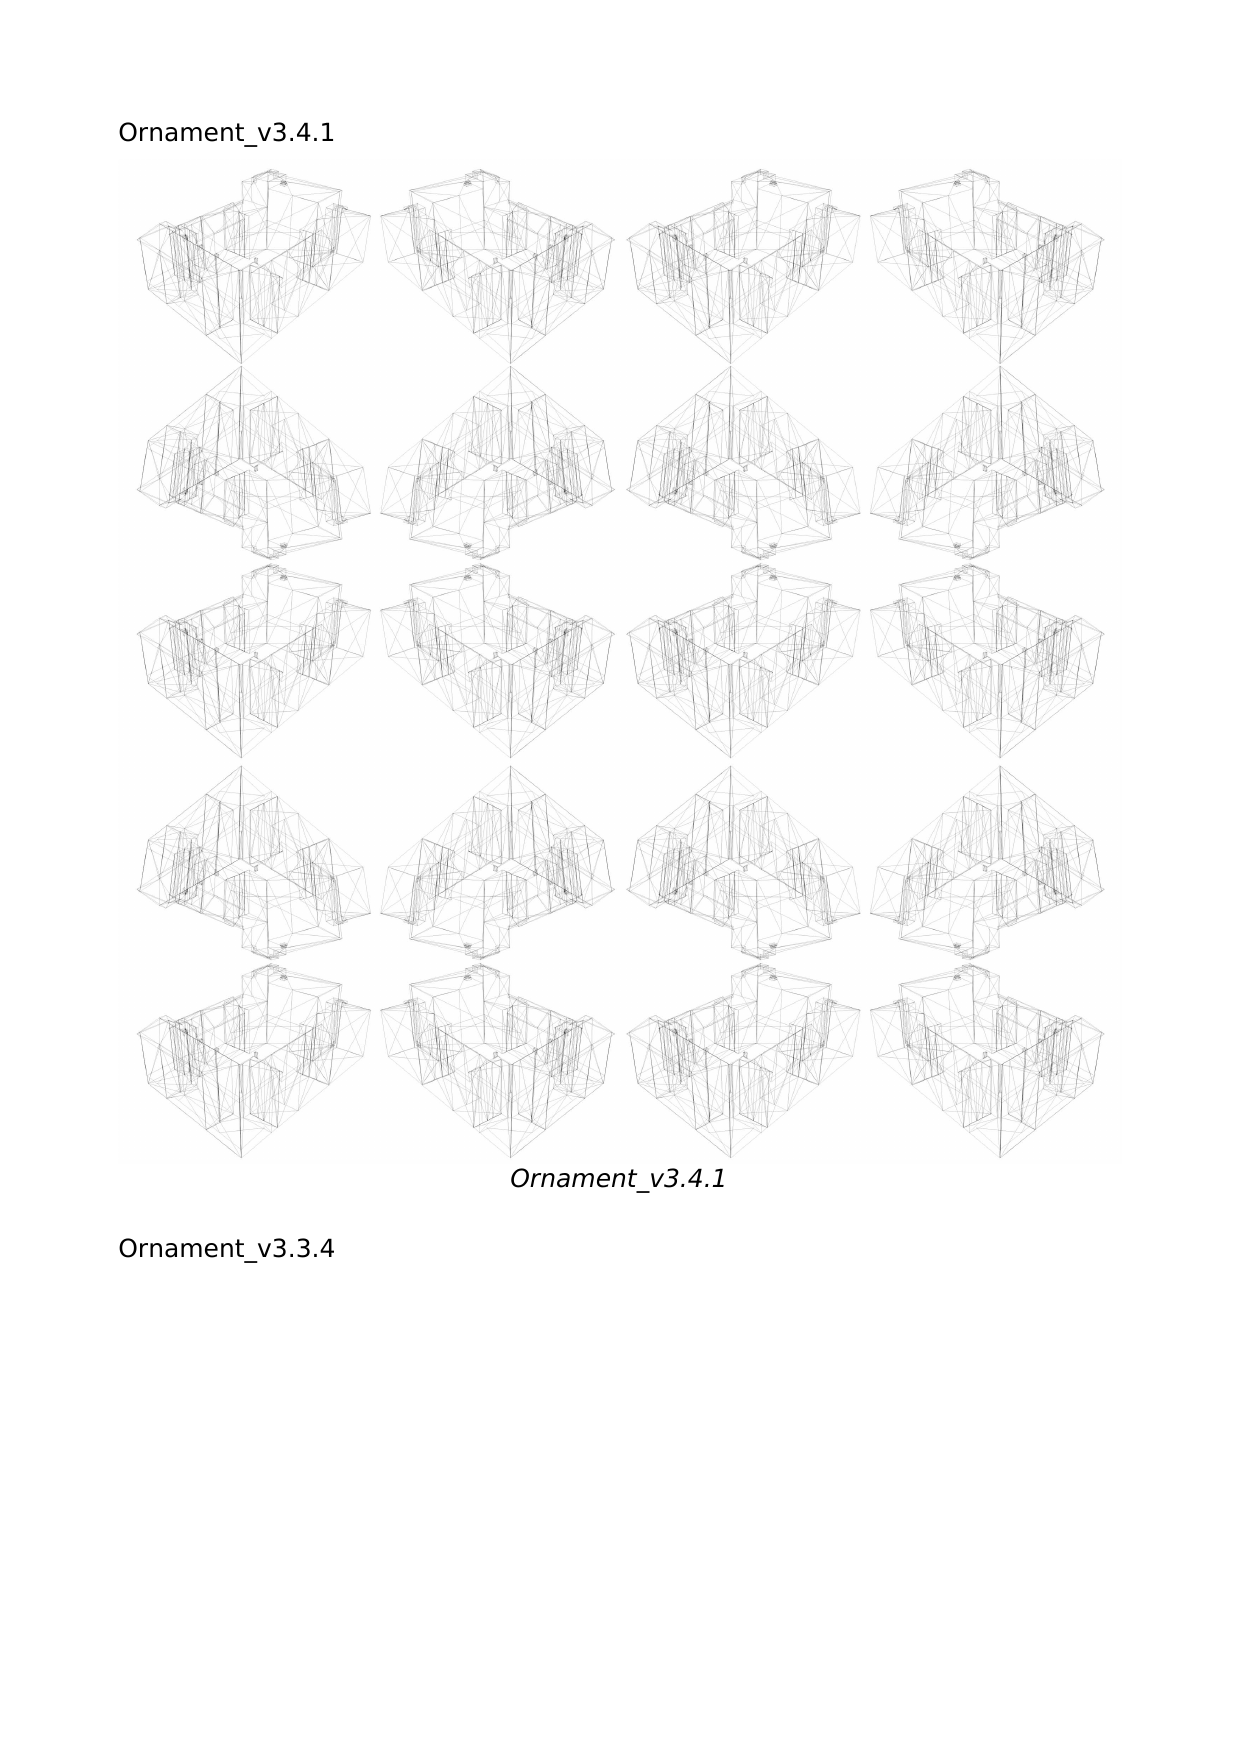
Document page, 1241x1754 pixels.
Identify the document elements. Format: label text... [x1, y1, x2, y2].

text Ornament_v3.4.1 [118, 118, 1122, 147]
text Ornament_v3.4.1 [118, 1164, 1122, 1193]
text Ornament_v3.3.4 [118, 1234, 1122, 1264]
picture [118, 159, 1123, 1164]
